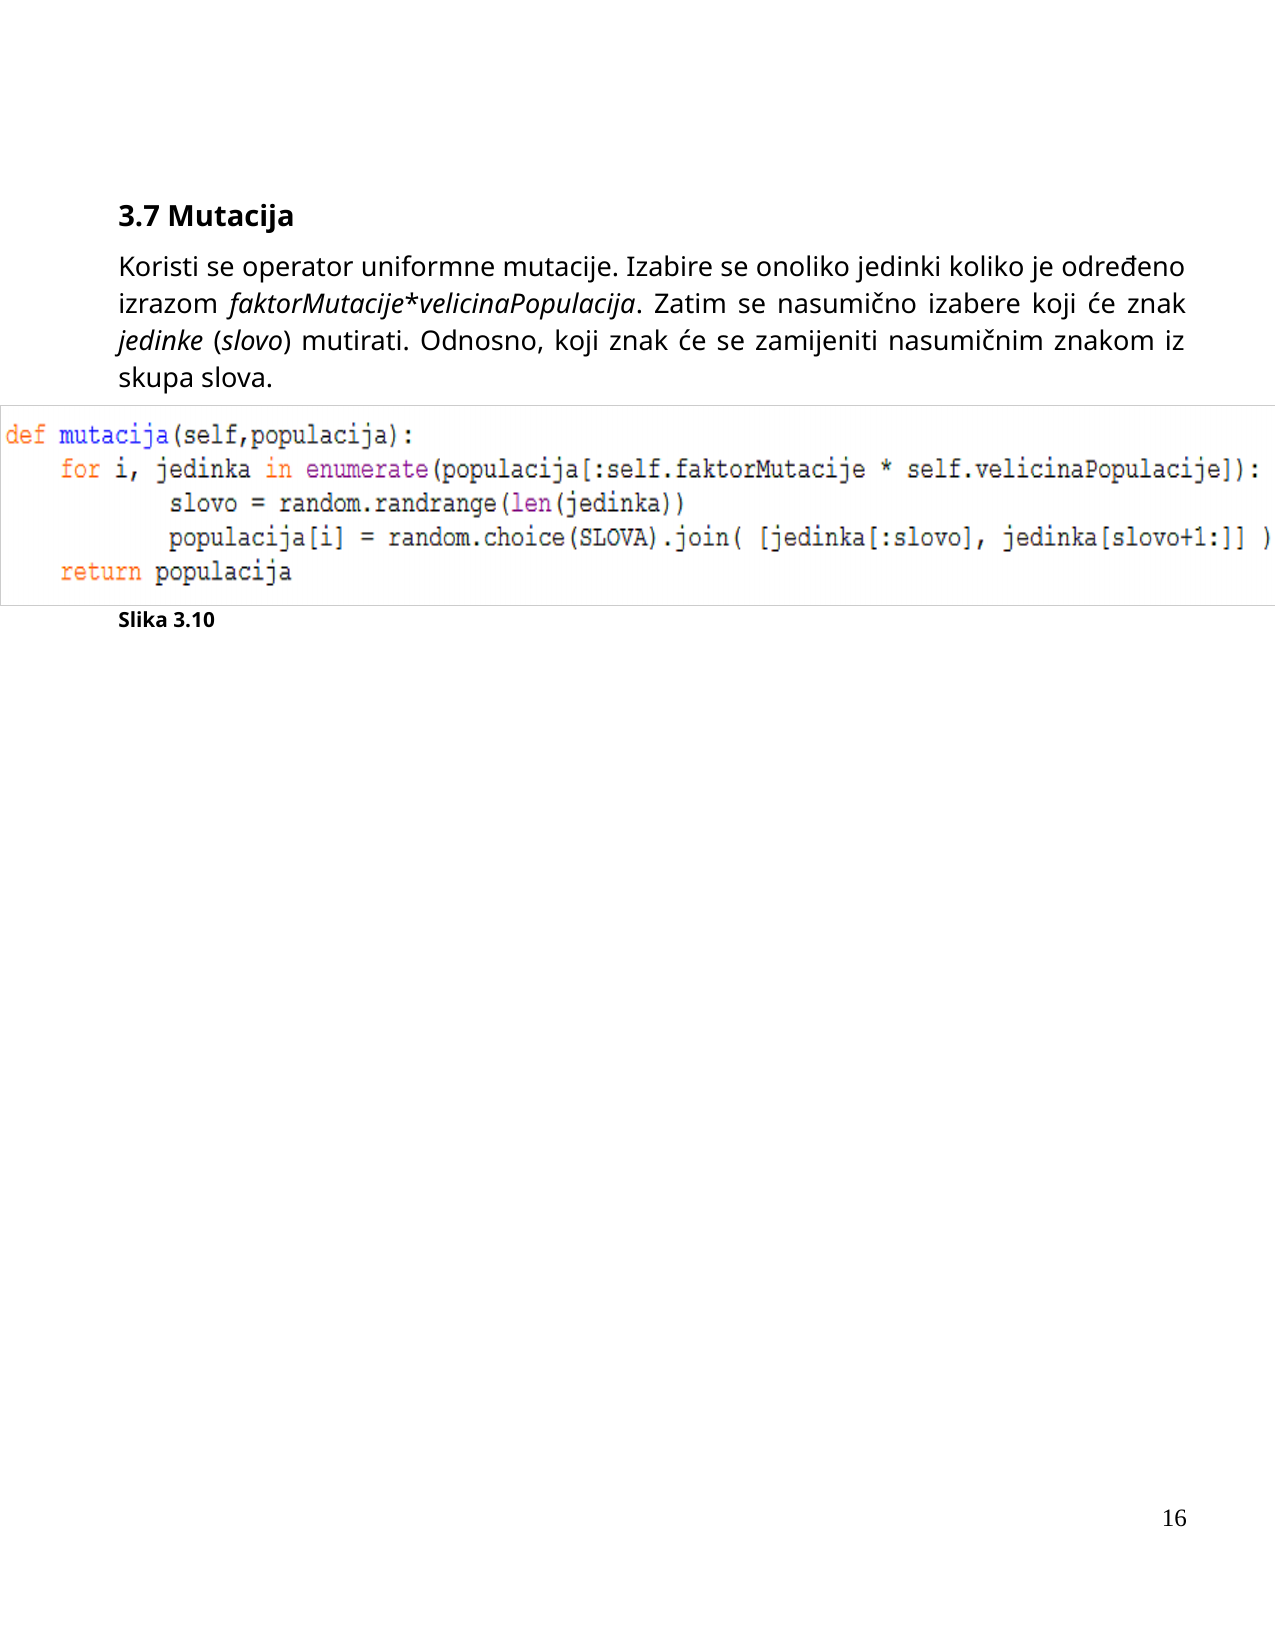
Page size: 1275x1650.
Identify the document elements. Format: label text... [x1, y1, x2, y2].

picture [1, 406, 1275, 605]
text Slika 3.10 [118, 606, 1186, 634]
subtitle 3.7 Mutacija [118, 195, 1186, 235]
text Koristi se operator uniformne mutacije. Izabire se onoliko jedinki koliko je određeno izrazom faktorMutacije*velicinaPopulacija. Zatim se nasumično izabere koji će znak jedinke (slovo) mutirati. Odnosno, koji znak će se zamijeniti nasumičnim znakom iz skupa slova. [118, 247, 1186, 395]
